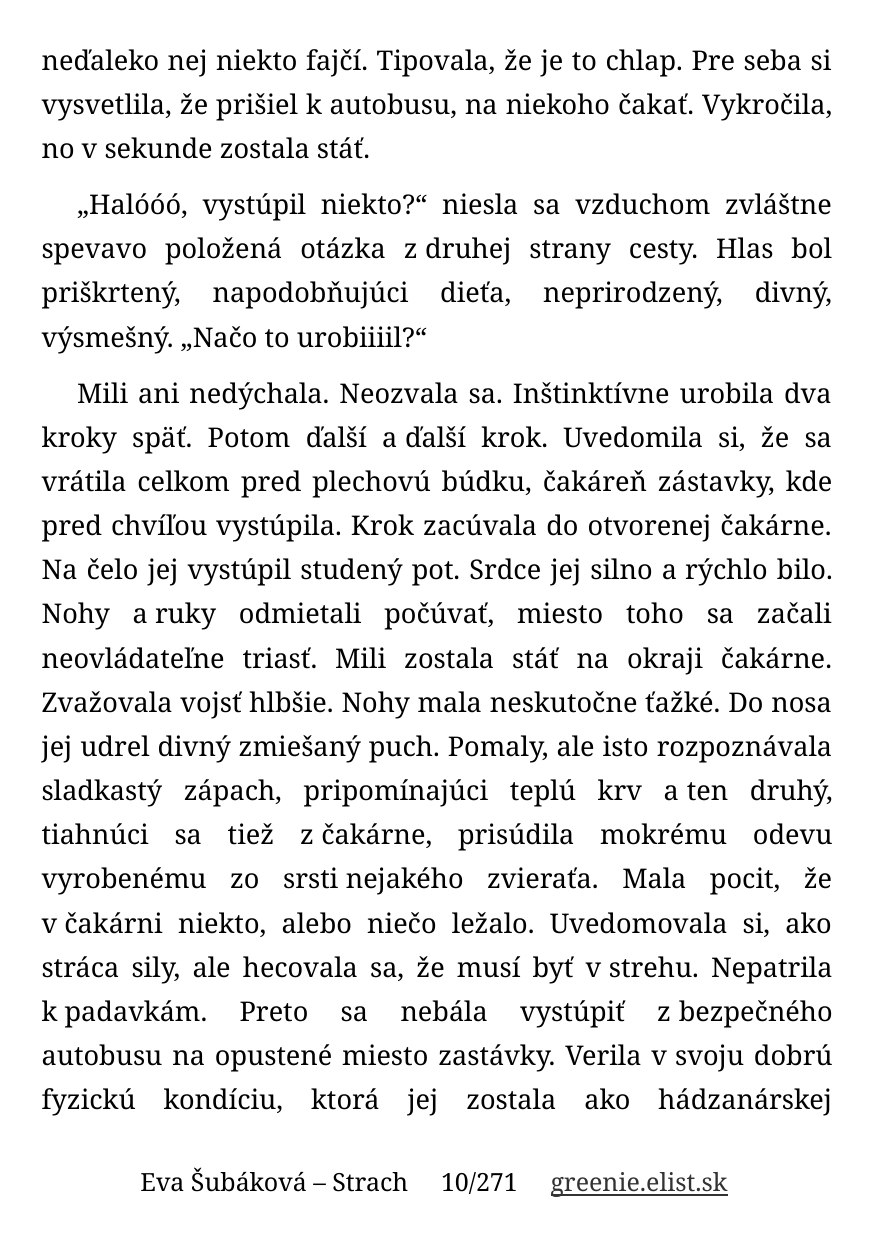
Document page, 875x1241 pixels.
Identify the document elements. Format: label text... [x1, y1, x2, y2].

text neďaleko nej niekto fajčí. Tipovala, že je to chlap. Pre seba si vysvetlila, že prišiel k autobusu, na niekoho čakať. Vykročila, no v sekunde zostala stáť. [41, 41, 833, 167]
text „Halóóó, vystúpil niekto?“ niesla sa vzduchom zvláštne spevavo položená otázka z druhej strany cesty. Hlas bol priškrtený, napodobňujúci dieťa, neprirodzený, divný, výsmešný. „Načo to urobiiiil?“ [41, 186, 833, 355]
text Mili ani nedýchala. Neozvala sa. Inštinktívne urobila dva kroky späť. Potom ďalší a ďalší krok. Uvedomila si, že sa vrátila celkom pred plechovú búdku, čakáreň zástavky, kde pred chvíľou vystúpila. Krok zacúvala do otvorenej čakárne. Na čelo jej vystúpil studený pot. Srdce jej silno a rýchlo bilo. Nohy a ruky odmietali počúvať, miesto toho sa začali neovládateľne triasť. Mili zostala stáť na okraji čakárne. Zvažovala vojsť hlbšie. Nohy mala neskutočne ťažké. Do nosa jej udrel divný zmiešaný puch. Pomaly, ale isto rozpoznávala sladkastý zápach, pripomínajúci teplú krv a ten druhý, tiahnúci sa tiež z čakárne, prisúdila mokrému odevu vyrobenému zo srsti nejakého zvieraťa. Mala pocit, že v čakárni niekto, alebo niečo ležalo. Uvedomovala si, ako stráca sily, ale hecovala sa, že musí byť v strehu. Nepatrila k padavkám. Preto sa nebála vystúpiť z bezpečného autobusu na opustené miesto zastávky. Verila v svoju dobrú fyzickú kondíciu, ktorá jej zostala ako hádzanárskej [41, 374, 833, 1118]
